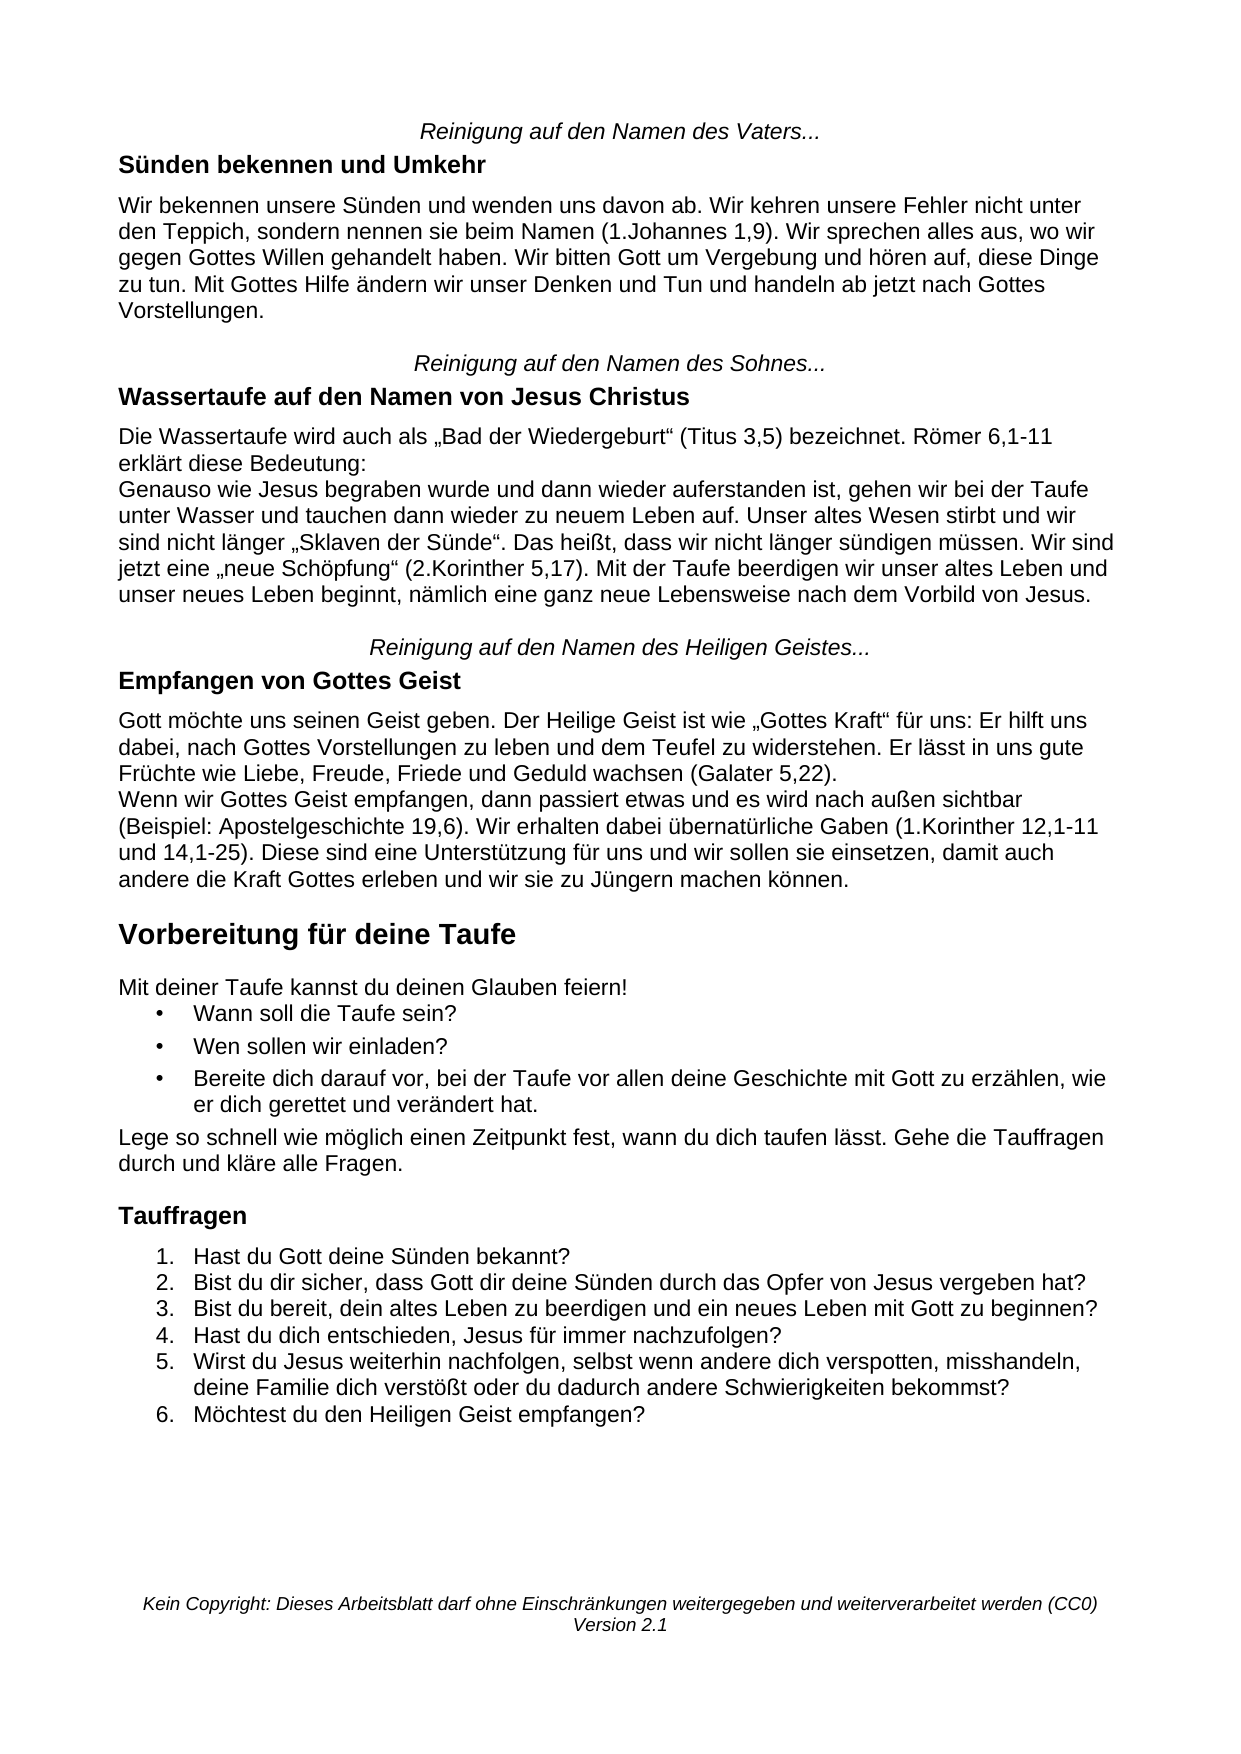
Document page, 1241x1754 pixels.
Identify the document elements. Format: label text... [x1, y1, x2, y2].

list Möchtest du den Heiligen Geist empfangen? [156, 1401, 1122, 1427]
subtitle Wassertaufe auf den Namen von Jesus Christus [118, 382, 1122, 411]
list Bereite dich darauf vor, bei der Taufe vor allen deine Geschichte mit Gott zu erzählen, wie er dich gerettet und verändert hat. [156, 1065, 1122, 1118]
text Reinigung auf den Namen des Sohnes... [118, 350, 1122, 376]
text Reinigung auf den Namen des Heiligen Geistes... [118, 634, 1122, 660]
list Wirst du Jesus weiterhin nachfolgen, selbst wenn andere dich verspotten, misshandeln, deine Familie dich verstößt oder du dadurch andere Schwierigkeiten bekommst? [156, 1348, 1122, 1401]
subtitle Reinigung auf den Namen des Vaters... [118, 118, 1122, 144]
list Wann soll die Taufe sein? [156, 1000, 1122, 1027]
list Bist du dir sicher, dass Gott dir deine Sünden durch das Opfer von Jesus vergeben hat? [156, 1269, 1122, 1295]
list Bist du bereit, dein altes Leben zu beerdigen und ein neues Leben mit Gott zu beginnen? [156, 1295, 1122, 1322]
subtitle Tauffragen [118, 1201, 1122, 1230]
text Wenn wir Gottes Geist empfangen, dann passiert etwas und es wird nach außen sichtbar (Beispiel: Apostelgeschichte 19,6). Wir erhalten dabei übernatürliche Gaben (1.Korinther 12,1-11 und 14,1-25). Diese sind eine Unterstützung für uns und wir sollen sie einsetzen, damit auch andere die Kraft Gottes erleben und wir sie zu Jüngern machen können. [118, 786, 1122, 892]
text Genauso wie Jesus begraben wurde und dann wieder auferstanden ist, gehen wir bei der Taufe unter Wasser und tauchen dann wieder zu neuem Leben auf. Unser altes Wesen stirbt und wir sind nicht länger „Sklaven der Sünde“. Das heißt, dass wir nicht länger sündigen müssen. Wir sind jetzt eine „neue Schöpfung“ (2.Korinther 5,17). Mit der Taufe beerdigen wir unser altes Leben und unser neues Leben beginnt, nämlich eine ganz neue Lebensweise nach dem Vorbild von Jesus. [118, 476, 1122, 608]
text Gott möchte uns seinen Geist geben. Der Heilige Geist ist wie „Gottes Kraft“ für uns: Er hilft uns dabei, nach Gottes Vorstellungen zu leben und dem Teufel zu widerstehen. Er lässt in uns gute Früchte wie Liebe, Freude, Friede und Geduld wachsen (Galater 5,22). [118, 707, 1122, 786]
subtitle Empfangen von Gottes Geist [118, 666, 1122, 695]
list Hast du Gott deine Sünden bekannt? [156, 1243, 1122, 1269]
subtitle Vorbereitung für deine Taufe [118, 917, 1122, 950]
subtitle Sünden bekennen und Umkehr [118, 150, 1122, 179]
list Wen sollen wir einladen? [156, 1033, 1122, 1059]
text Die Wassertaufe wird auch als „Bad der Wiedergeburt“ (Titus 3,5) bezeichnet. Römer 6,1-11 erklärt diese Bedeutung: [118, 423, 1122, 476]
text Mit deiner Taufe kannst du deinen Glauben feiern! [118, 963, 1122, 1000]
list Hast du dich entschieden, Jesus für immer nachzufolgen? [156, 1322, 1122, 1348]
text Wir bekennen unsere Sünden und wenden uns davon ab. Wir kehren unsere Fehler nicht unter den Teppich, sondern nennen sie beim Namen (1.Johannes 1,9). Wir sprechen alles aus, wo wir gegen Gottes Willen gehandelt haben. Wir bitten Gott um Vergebung und hören auf, diese Dinge zu tun. Mit Gottes Hilfe ändern wir unser Denken und Tun und handeln ab jetzt nach Gottes Vorstellungen. [118, 192, 1122, 323]
text Lege so schnell wie möglich einen Zeitpunkt fest, wann du dich taufen lässt. Gehe die Tauffragen durch und kläre alle Fragen. [118, 1124, 1122, 1176]
